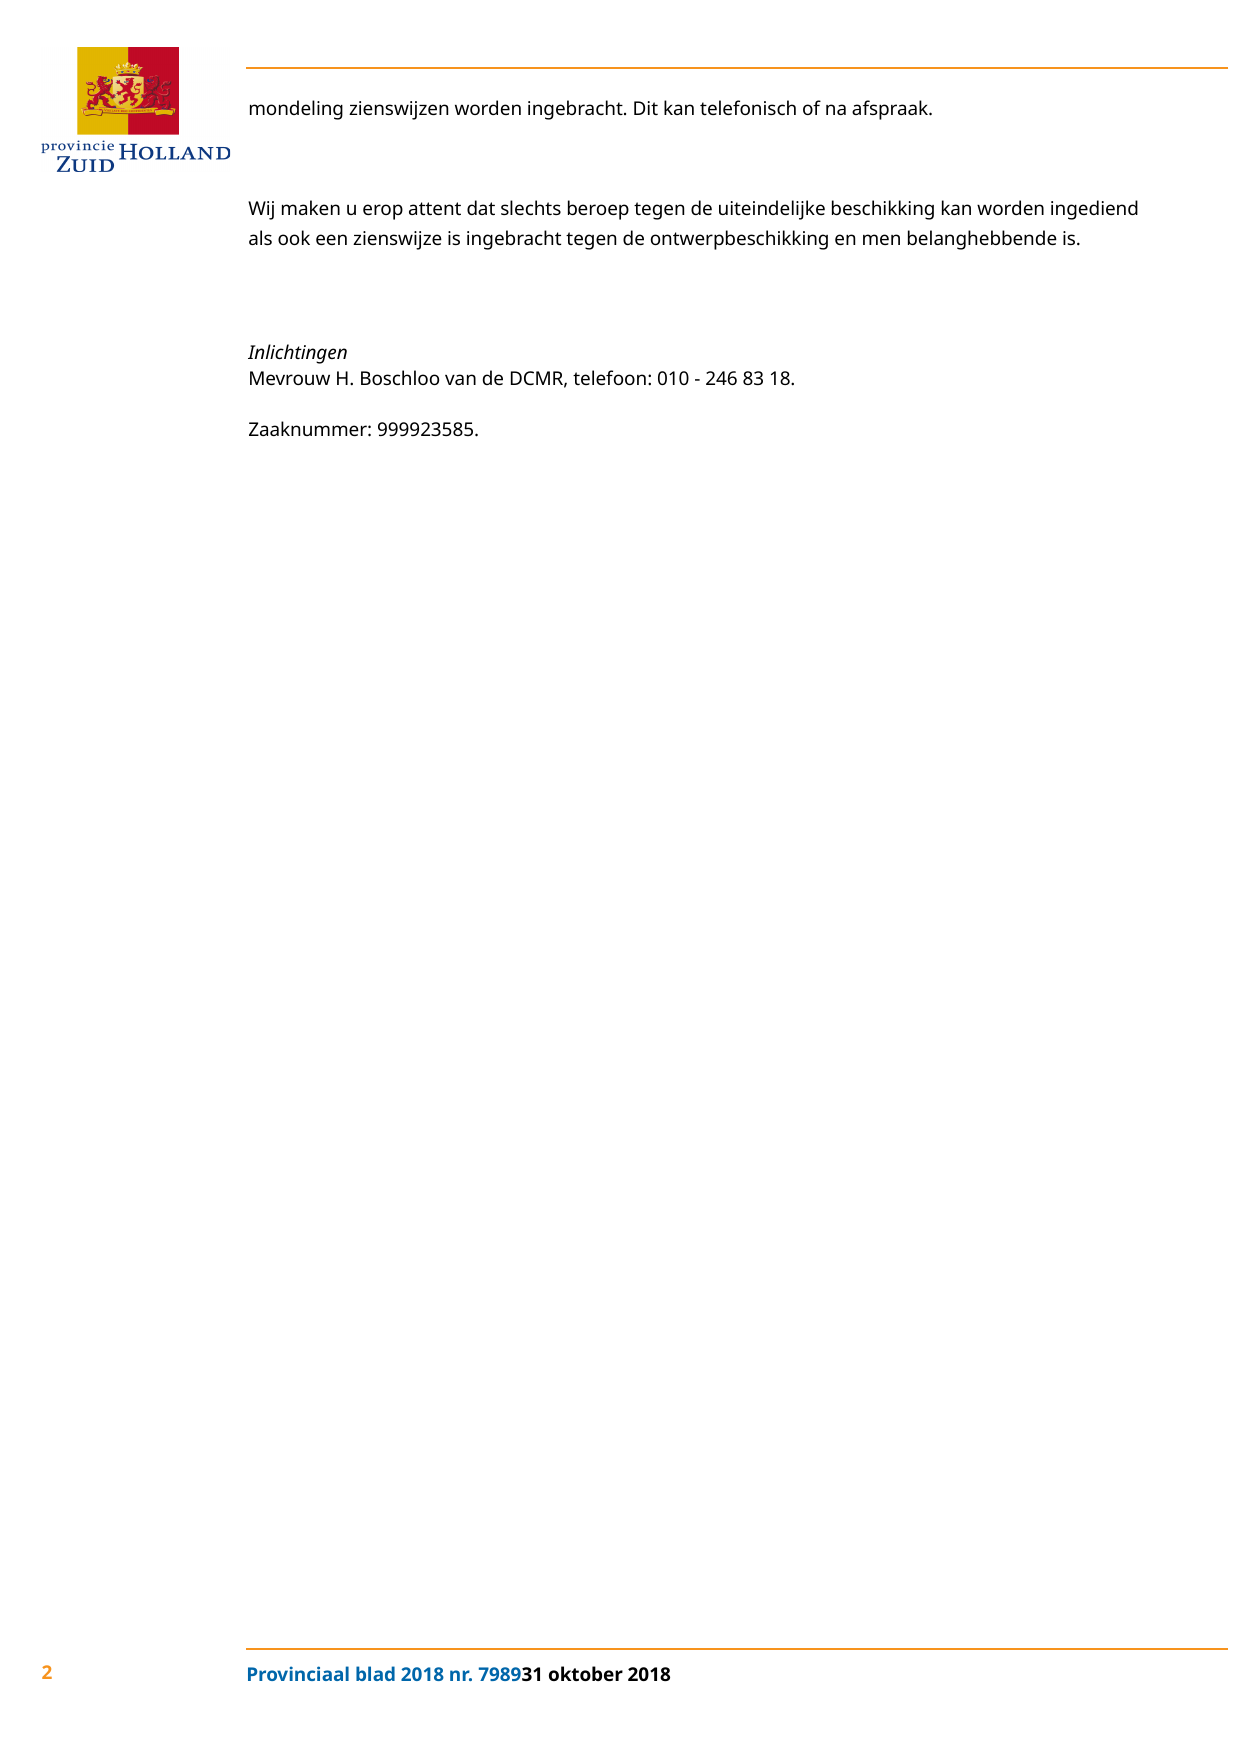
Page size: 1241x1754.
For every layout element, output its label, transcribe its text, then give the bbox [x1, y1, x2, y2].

text Inlichtingen [248, 339, 1152, 365]
text Zaaknummer: 999923585. [248, 416, 1152, 441]
picture [41, 47, 231, 172]
text Mevrouw H. Boschloo van de DCMR, telefoon: 010 - 246 83 18. [248, 365, 1152, 391]
text Wij maken u erop attent dat slechts beroep tegen de uiteindelijke beschikking kan worden ingediend als ook een zienswijze is ingebracht tegen de ontwerpbeschikking en men belanghebbende is. [248, 196, 1152, 251]
text mondeling zienswijzen worden ingebracht. Dit kan telefonisch of na afspraak. [248, 95, 1152, 121]
